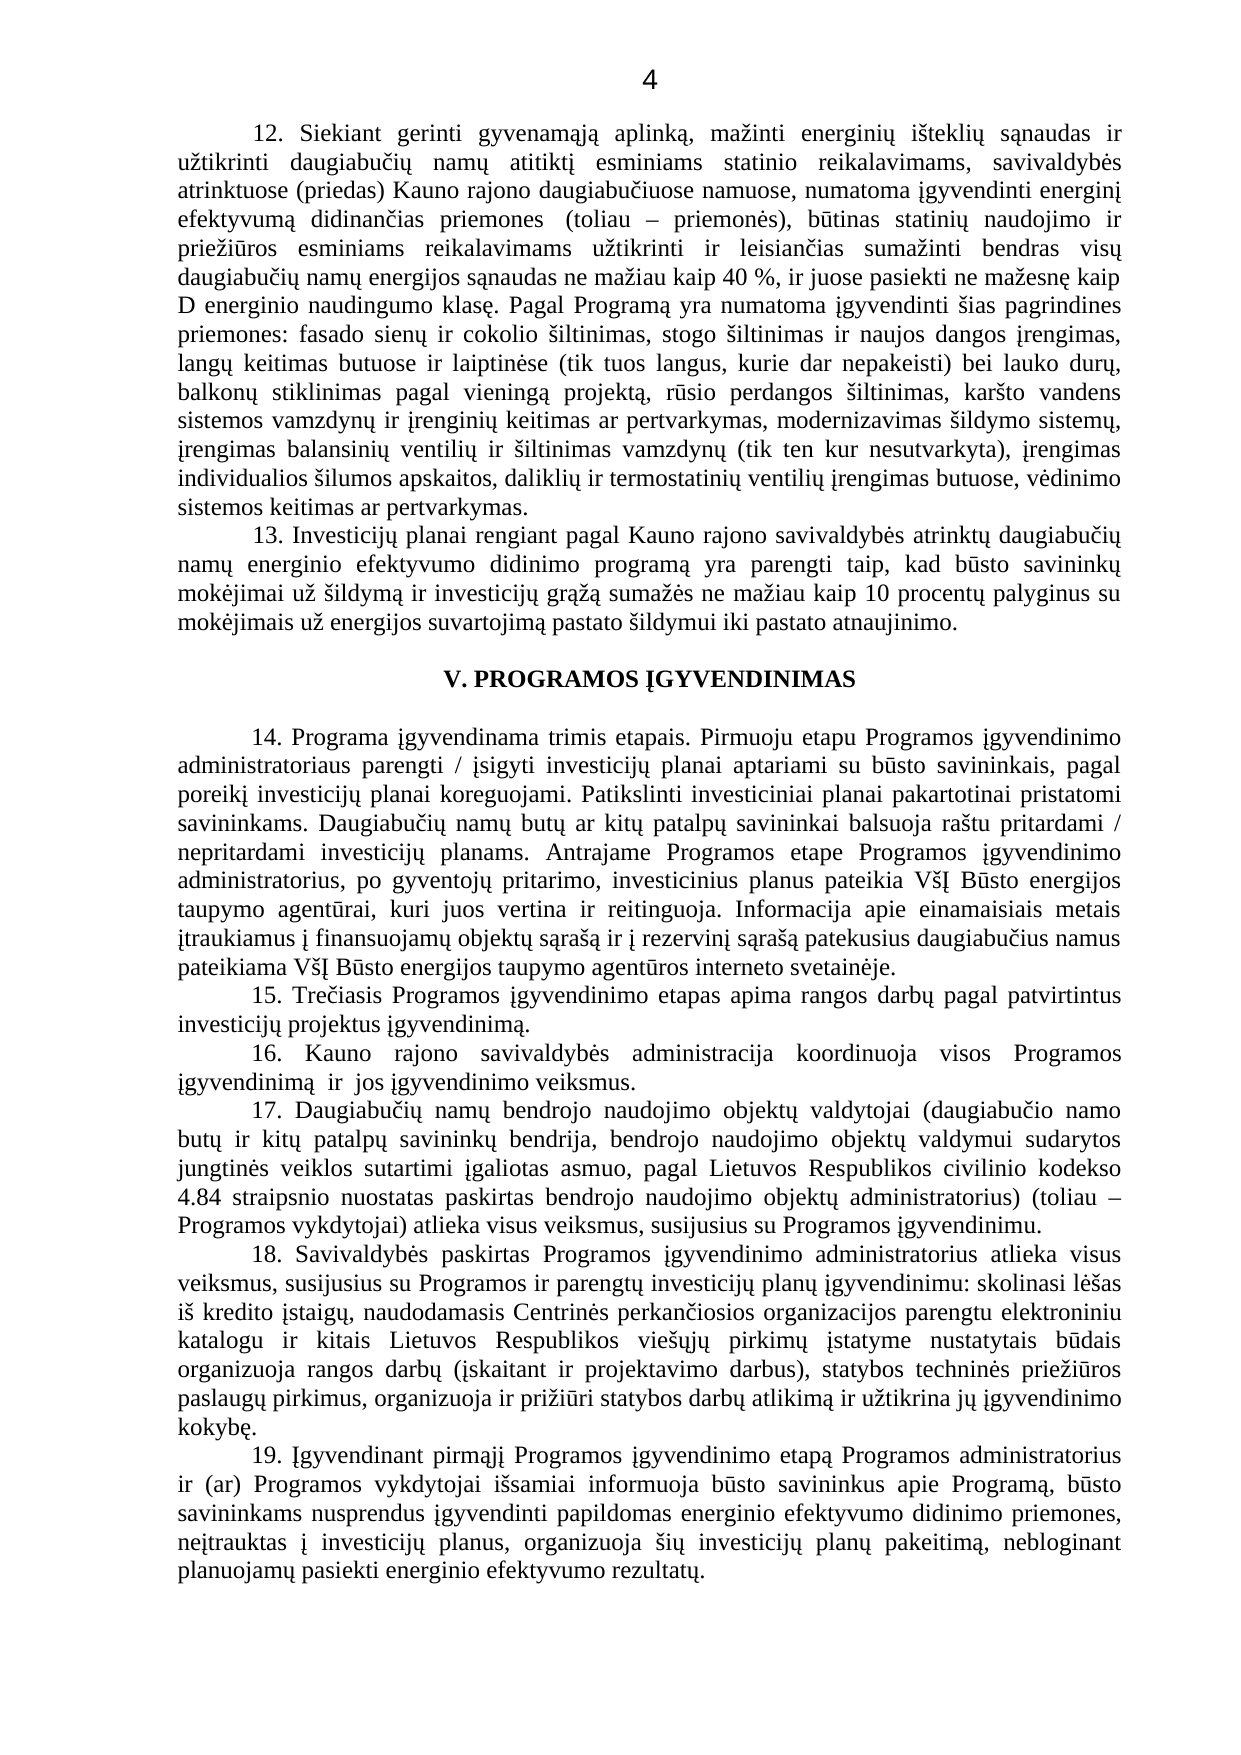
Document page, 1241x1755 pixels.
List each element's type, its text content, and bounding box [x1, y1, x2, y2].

text V. PROGRAMOS ĮGYVENDINIMAS [177, 664, 1122, 693]
text 13. Investicijų planai rengiant pagal Kauno rajono savivaldybės atrinktų daugiabučių namų energinio efektyvumo didinimo programą yra parengti taip, kad būsto savininkų mokėjimai už šildymą ir investicijų grąžą sumažės ne mažiau kaip 10 procentų palyginus su mokėjimais už energijos suvartojimą pastato šildymui iki pastato atnaujinimo. [177, 521, 1122, 636]
text 14. Programa įgyvendinama trimis etapais. Pirmuoju etapu Programos įgyvendinimo administratoriaus parengti / įsigyti investicijų planai aptariami su būsto savininkais, pagal poreikį investicijų planai koreguojami. Patikslinti investiciniai planai pakartotinai pristatomi savininkams. Daugiabučių namų butų ar kitų patalpų savininkai balsuoja raštu pritardami / nepritardami investicijų planams. Antrajame Programos etape Programos įgyvendinimo administratorius, po gyventojų pritarimo, investicinius planus pateikia VšĮ Būsto energijos taupymo agentūrai, kuri juos vertina ir reitinguoja. Informacija apie einamaisiais metais įtraukiamus į finansuojamų objektų sąrašą ir į rezervinį sąrašą patekusius daugiabučius namus pateikiama VšĮ Būsto energijos taupymo agentūros interneto svetainėje. [177, 722, 1122, 981]
text 19. Įgyvendinant pirmąjį Programos įgyvendinimo etapą Programos administratorius ir (ar) Programos vykdytojai išsamiai informuoja būsto savininkus apie Programą, būsto savininkams nusprendus įgyvendinti papildomas energinio efektyvumo didinimo priemones, neįtrauktas į investicijų planus, organizuoja šių investicijų planų pakeitimą, nebloginant planuojamų pasiekti energinio efektyvumo rezultatų. [177, 1441, 1122, 1584]
text 12. Siekiant gerinti gyvenamąją aplinką, mažinti energinių išteklių sąnaudas ir užtikrinti daugiabučių namų atitiktį esminiams statinio reikalavimams, savivaldybės atrinktuose (priedas) Kauno rajono daugiabučiuose namuose, numatoma įgyvendinti energinį efektyvumą didinančias priemones (toliau – priemonės), būtinas statinių naudojimo ir priežiūros esminiams reikalavimams užtikrinti ir leisiančias sumažinti bendras visų daugiabučių namų energijos sąnaudas ne mažiau kaip 40 %, ir juose pasiekti ne mažesnę kaip D energinio naudingumo klasę. Pagal Programą yra numatoma įgyvendinti šias pagrindines priemones: fasado sienų ir cokolio šiltinimas, stogo šiltinimas ir naujos dangos įrengimas, langų keitimas butuose ir laiptinėse (tik tuos langus, kurie dar nepakeisti) bei lauko durų, balkonų stiklinimas pagal vieningą projektą, rūsio perdangos šiltinimas, karšto vandens sistemos vamzdynų ir įrenginių keitimas ar pertvarkymas, modernizavimas šildymo sistemų, įrengimas balansinių ventilių ir šiltinimas vamzdynų (tik ten kur nesutvarkyta), įrengimas individualios šilumos apskaitos, daliklių ir termostatinių ventilių įrengimas butuose, vėdinimo sistemos keitimas ar pertvarkymas. [177, 118, 1122, 521]
text 16. Kauno rajono savivaldybės administracija koordinuoja visos Programos įgyvendinimą ir jos įgyvendinimo veiksmus. [177, 1038, 1122, 1096]
text 17. Daugiabučių namų bendrojo naudojimo objektų valdytojai (daugiabučio namo butų ir kitų patalpų savininkų bendrija, bendrojo naudojimo objektų valdymui sudarytos jungtinės veiklos sutartimi įgaliotas asmuo, pagal Lietuvos Respublikos civilinio kodekso 4.84 straipsnio nuostatas paskirtas bendrojo naudojimo objektų administratorius) (toliau – Programos vykdytojai) atlieka visus veiksmus, susijusius su Programos įgyvendinimu. [177, 1096, 1122, 1239]
text 18. Savivaldybės paskirtas Programos įgyvendinimo administratorius atlieka visus veiksmus, susijusius su Programos ir parengtų investicijų planų įgyvendinimu: skolinasi lėšas iš kredito įstaigų, naudodamasis Centrinės perkančiosios organizacijos parengtu elektroniniu katalogu ir kitais Lietuvos Respublikos viešųjų pirkimų įstatyme nustatytais būdais organizuoja rangos darbų (įskaitant ir projektavimo darbus), statybos techninės priežiūros paslaugų pirkimus, organizuoja ir prižiūri statybos darbų atlikimą ir užtikrina jų įgyvendinimo kokybę. [177, 1239, 1122, 1441]
text 15. Trečiasis Programos įgyvendinimo etapas apima rangos darbų pagal patvirtintus investicijų projektus įgyvendinimą. [177, 981, 1122, 1038]
